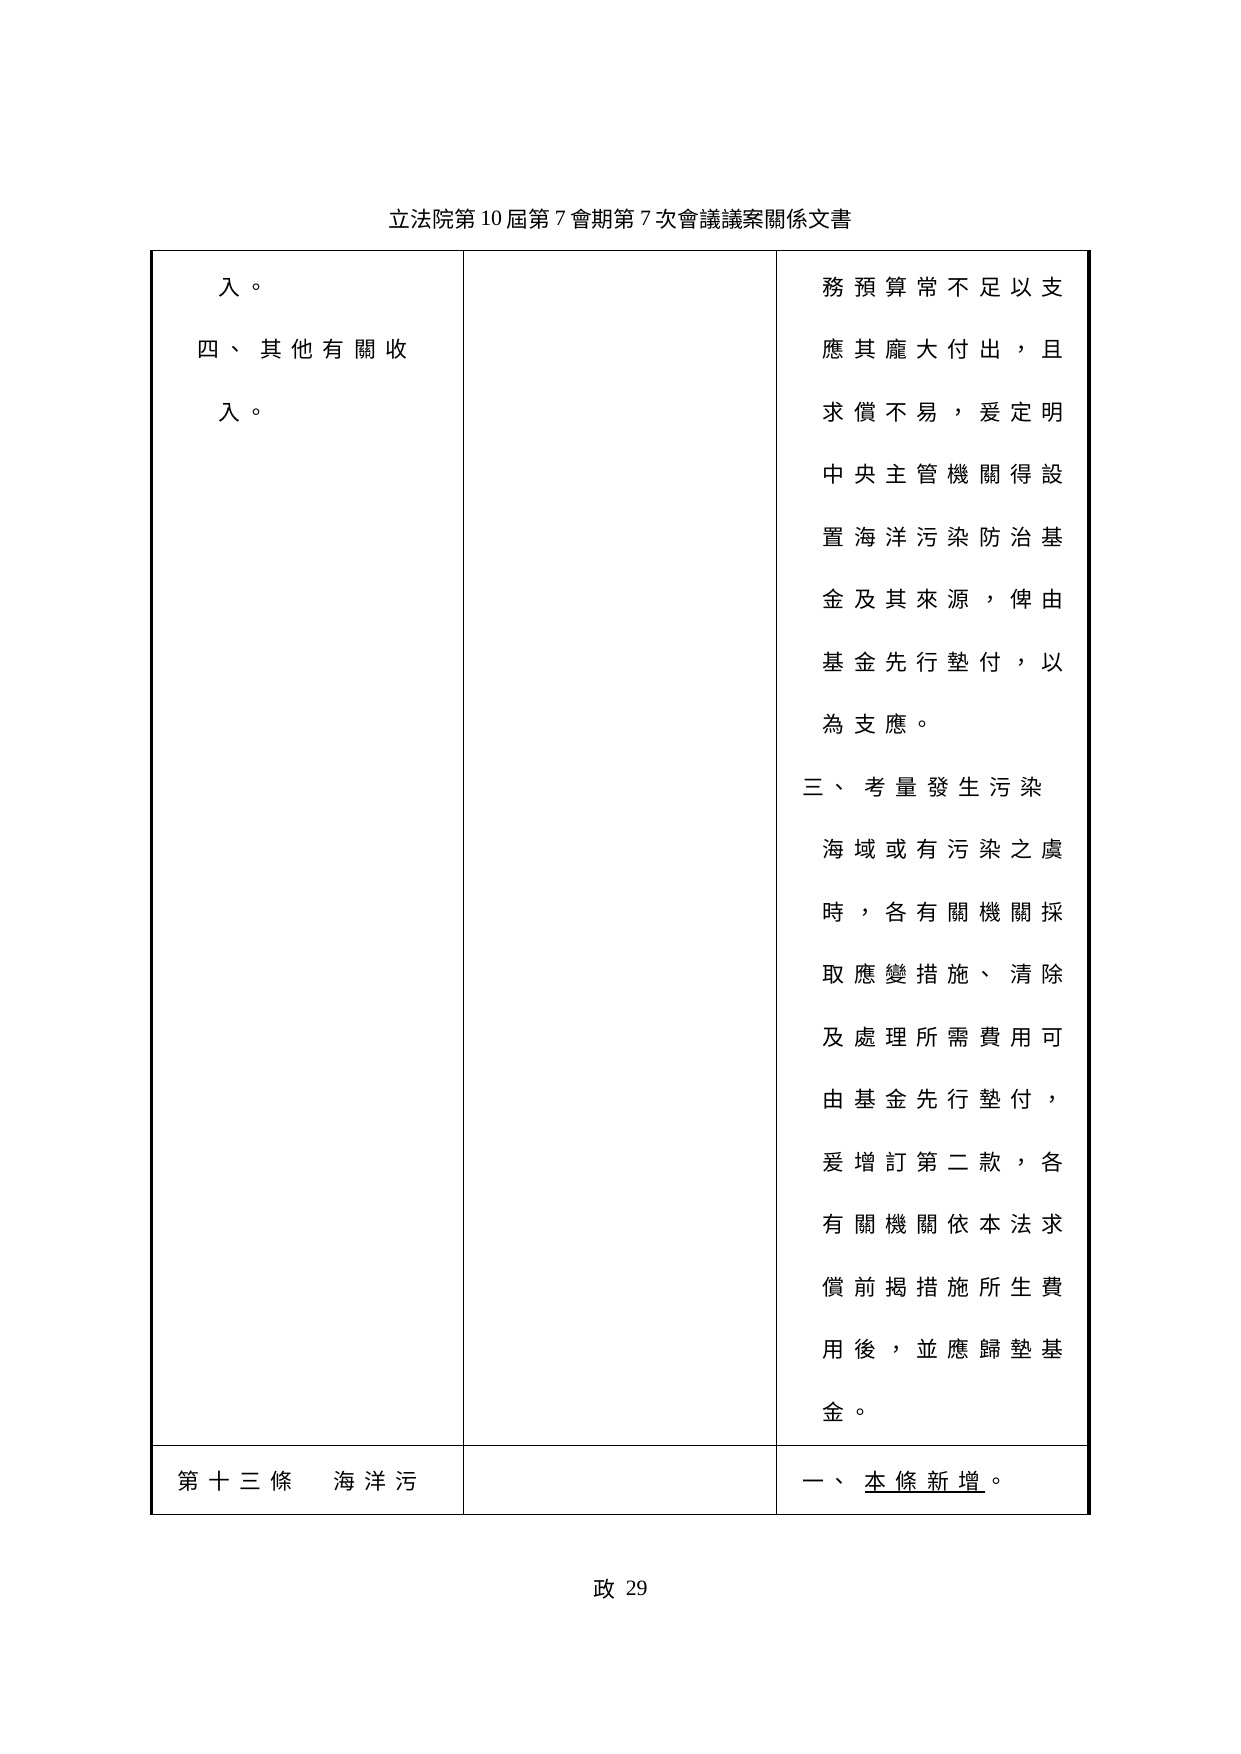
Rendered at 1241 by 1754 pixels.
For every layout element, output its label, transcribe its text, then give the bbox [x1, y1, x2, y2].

table_cell 第十三條 海洋污 [153, 1446, 463, 1514]
table_cell 入。 四、其他有關收入。 [153, 251, 463, 1444]
table_cell [464, 1446, 776, 1514]
table_cell [464, 251, 776, 1444]
table_cell 務預算常不足以支應其龐大付出，且求償不易，爰定明中央主管機關得設置海洋污染防治基金及其來源，俾由基金先行墊付，以為支應。 三、考量發生污染海域或有污染之虞時，各有關機關採取應變措施、清除及處理所需費用可由基金先行墊付，爰增訂第二款，各有關機關依本法求償前揭措施所生費用後，並應歸墊基金。 [777, 251, 1087, 1444]
table_cell 一、本條新增。 [777, 1446, 1087, 1514]
